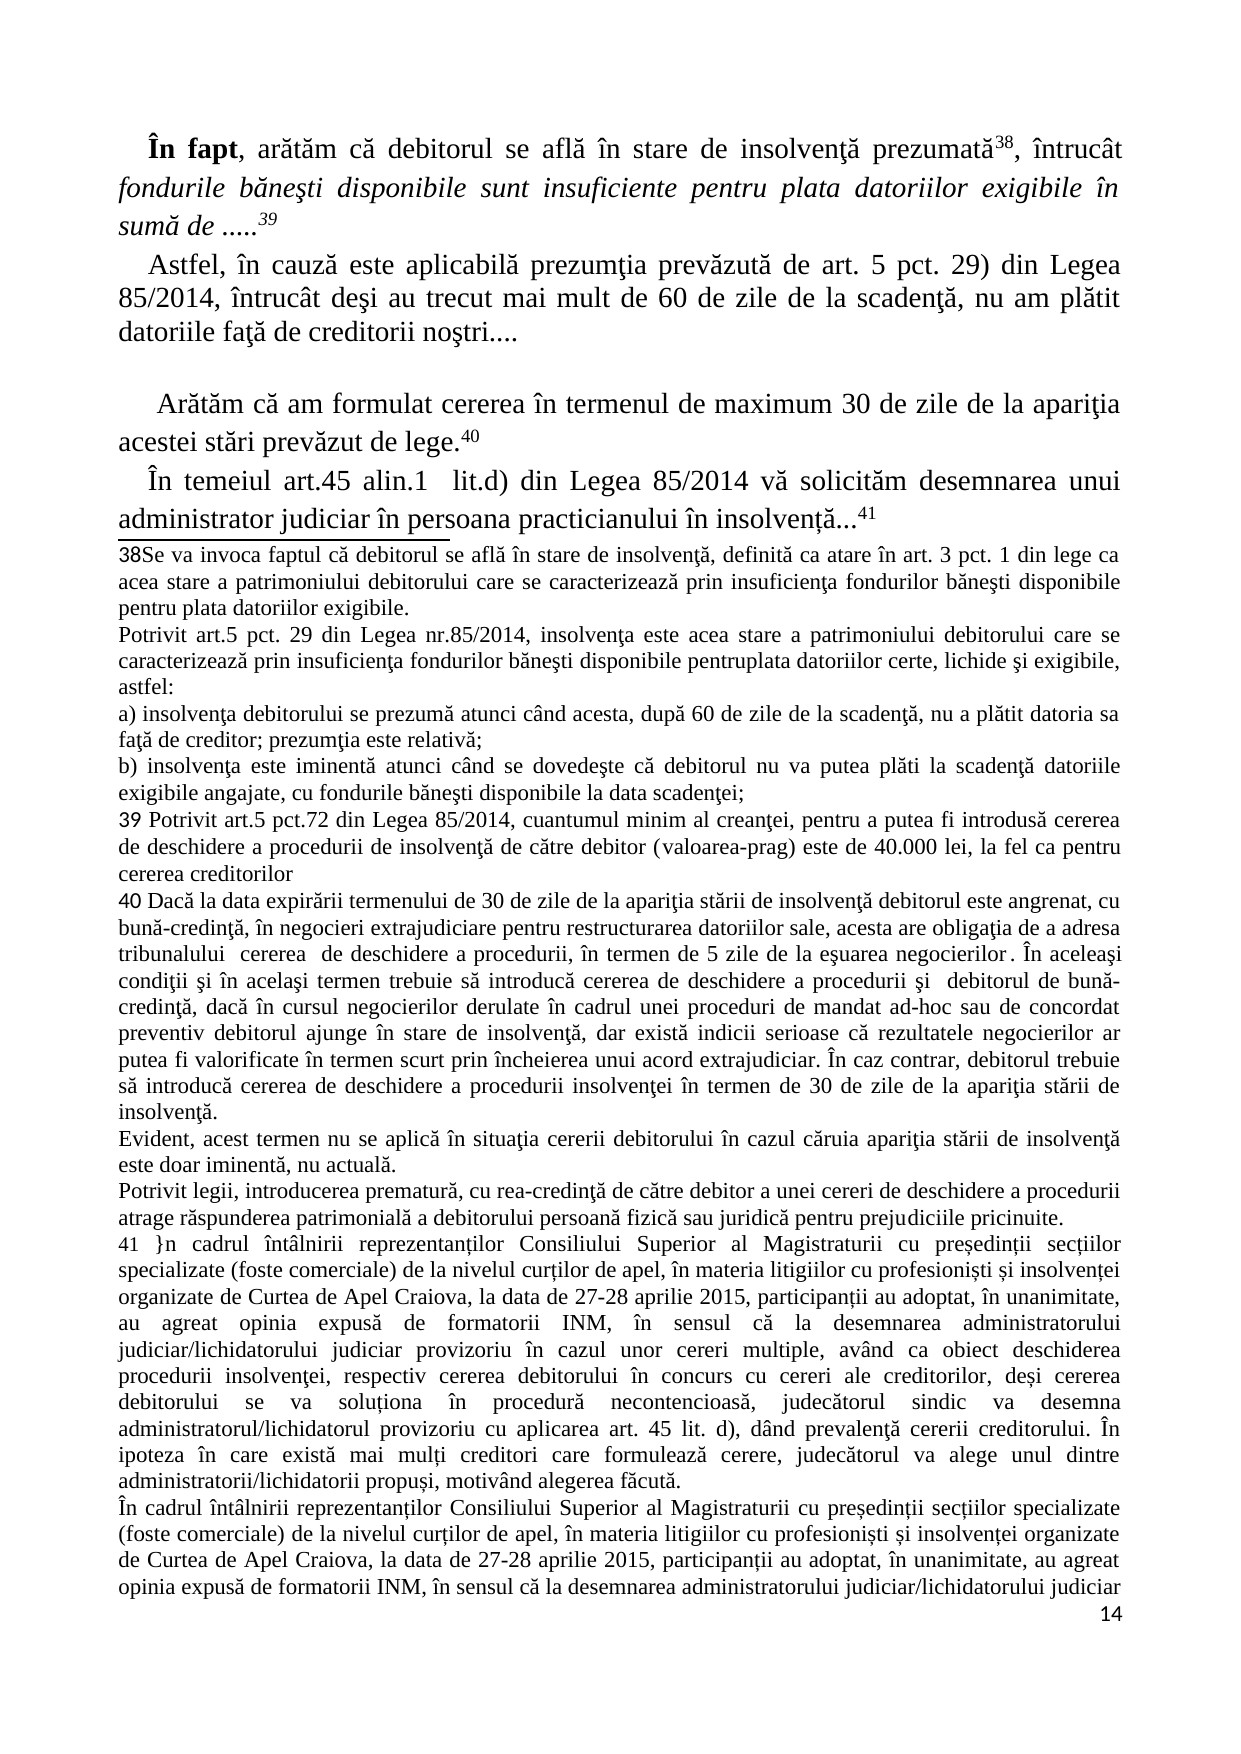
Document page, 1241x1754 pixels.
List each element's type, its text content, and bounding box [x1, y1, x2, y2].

text În cadrul întâlnirii reprezentanților Consiliului Superior al Magistraturii cu președinții secțiilor specializate (foste comerciale) de la nivelul curților de apel, în materia litigiilor cu profesioniști și insolvenței organizate de Curtea de Apel Craiova, la data de 27-28 aprilie 2015, participanții au adoptat, în unanimitate, au agreat opinia expusă de formatorii INM, în sensul că la desemnarea administratorului judiciar/lichidatorului judiciar [118, 1494, 1122, 1599]
text În fapt, arătăm că debitorul se află în stare de insolvenţă prezumată, întrucât fondurile băneşti disponibile sunt insuficiente pentru plata datoriilor exigibile în sumă de ..... [118, 131, 1122, 242]
text a) insolvenţa debitorului se prezumă atunci când acesta, după 60 de zile de la scadenţă, nu a plătit datoria sa faţă de creditor; prezumţia este relativă; [118, 700, 1122, 752]
text Arătăm că am formulat cererea în termenul de maximum 30 de zile de la apariţia acestei stări prevăzut de lege. [118, 386, 1122, 458]
text Potrivit art.5 pct.72 din Legea 85/2014, cuantumul minim al creanţei, pentru a putea fi introdusă cererea de deschidere a procedurii de insolvenţă de către debitor (valoarea-prag) este de 40.000 lei, la fel ca pentru cererea creditorilor [118, 805, 1122, 886]
text Potrivit art.5 pct. 29 din Legea nr.85/2014, insolvenţa este acea stare a patrimoniului debitorului care se caracterizează prin insuficienţa fondurilor băneşti disponibile pentruplata datoriilor certe, lichide şi exigibile, astfel: [118, 621, 1122, 700]
text Potrivit legii, introducerea prematură, cu rea-credinţă de către debitor a unei cereri de deschidere a procedurii atrage răspunderea patrimonială a debitorului persoană fizică sau juridică pentru preju­diciile pricinuite. [118, 1177, 1122, 1230]
text b) insolvenţa este iminentă atunci când se dovedeşte că debitorul nu va putea plăti la scadenţă datoriile exigibile angajate, cu fondurile băneşti disponibile la data scadenţei; [118, 752, 1122, 805]
text Se va invoca faptul că debitorul se află în stare de insolvenţă, definită ca atare în art. 3 pct. 1 din lege ca acea stare a patrimoniului debitorului care se caracterizează prin insuficienţa fondurilor băneşti disponibile pentru plata datoriilor exigibile. [118, 540, 1122, 621]
text În temeiul art.45 alin.1 lit.d) din Legea 85/2014 vă solicităm desemnarea unui administrator judiciar în persoana practicianului în insolvență... [118, 463, 1122, 535]
text }n cadrul întâlnirii reprezentanților Consiliului Superior al Magistraturii cu președinții secțiilor specializate (foste comerciale) de la nivelul curților de apel, în materia litigiilor cu profesioniști și insolvenței organizate de Curtea de Apel Craiova, la data de 27-28 aprilie 2015, participanții au adoptat, în unanimitate, au agreat opinia expusă de formatorii INM, în sensul că la desemnarea administratorului judiciar/lichidatorului judiciar provizoriu în cazul unor cereri multiple, având ca obiect deschiderea procedurii insolvenţei, respectiv cererea debitorului în concurs cu cereri ale creditorilor, deși cererea debitorului se va soluționa în procedură necontencioasă, judecătorul sindic va desemna administratorul/lichidatorul provizoriu cu aplicarea art. 45 lit. d), dând prevalenţă cererii creditorului. În ipoteza în care există mai mulți creditori care formulează cerere, judecătorul va alege unul dintre administratorii/lichidatorii propuși, motivând alegerea făcută. [118, 1230, 1122, 1494]
text Evident, acest termen nu se aplică în situaţia cererii debitorului în cazul căruia apariţia stării de insolvenţă este doar iminentă, nu actuală. [118, 1125, 1122, 1177]
text Dacă la data expirării termenului de 30 de zile de la apariţia stării de insolvenţă debitorul este angrenat, cu bună-credinţă, în negocieri extrajudiciare pentru restructurarea datoriilor sale, acesta are obligaţia de a adresa tribunalului cererea de deschidere a procedurii, în termen de 5 zile de la eşuarea negocierilor. În aceleaşi condiţii şi în acelaşi termen trebuie să introducă cererea de deschidere a procedurii şi debitorul de bună-credinţă, dacă în cursul negocierilor derulate în cadrul unei proceduri de mandat ad-hoc sau de concordat preventiv debitorul ajunge în stare de insolvenţă, dar există indicii serioase că rezultatele negocierilor ar putea fi valorificate în termen scurt prin încheierea unui acord extrajudiciar. În caz contrar, debitorul trebuie să introducă cererea de deschidere a procedurii insolvenţei în termen de 30 de zile de la apariţia stării de insolvenţă. [118, 886, 1122, 1125]
text Astfel, în cauză este aplicabilă prezumţia prevăzută de art. 5 pct. 29) din Legea 85/2014, întrucât deşi au trecut mai mult de 60 de zile de la scadenţă, nu am plătit datoriile faţă de creditorii noştri.... [118, 247, 1122, 347]
